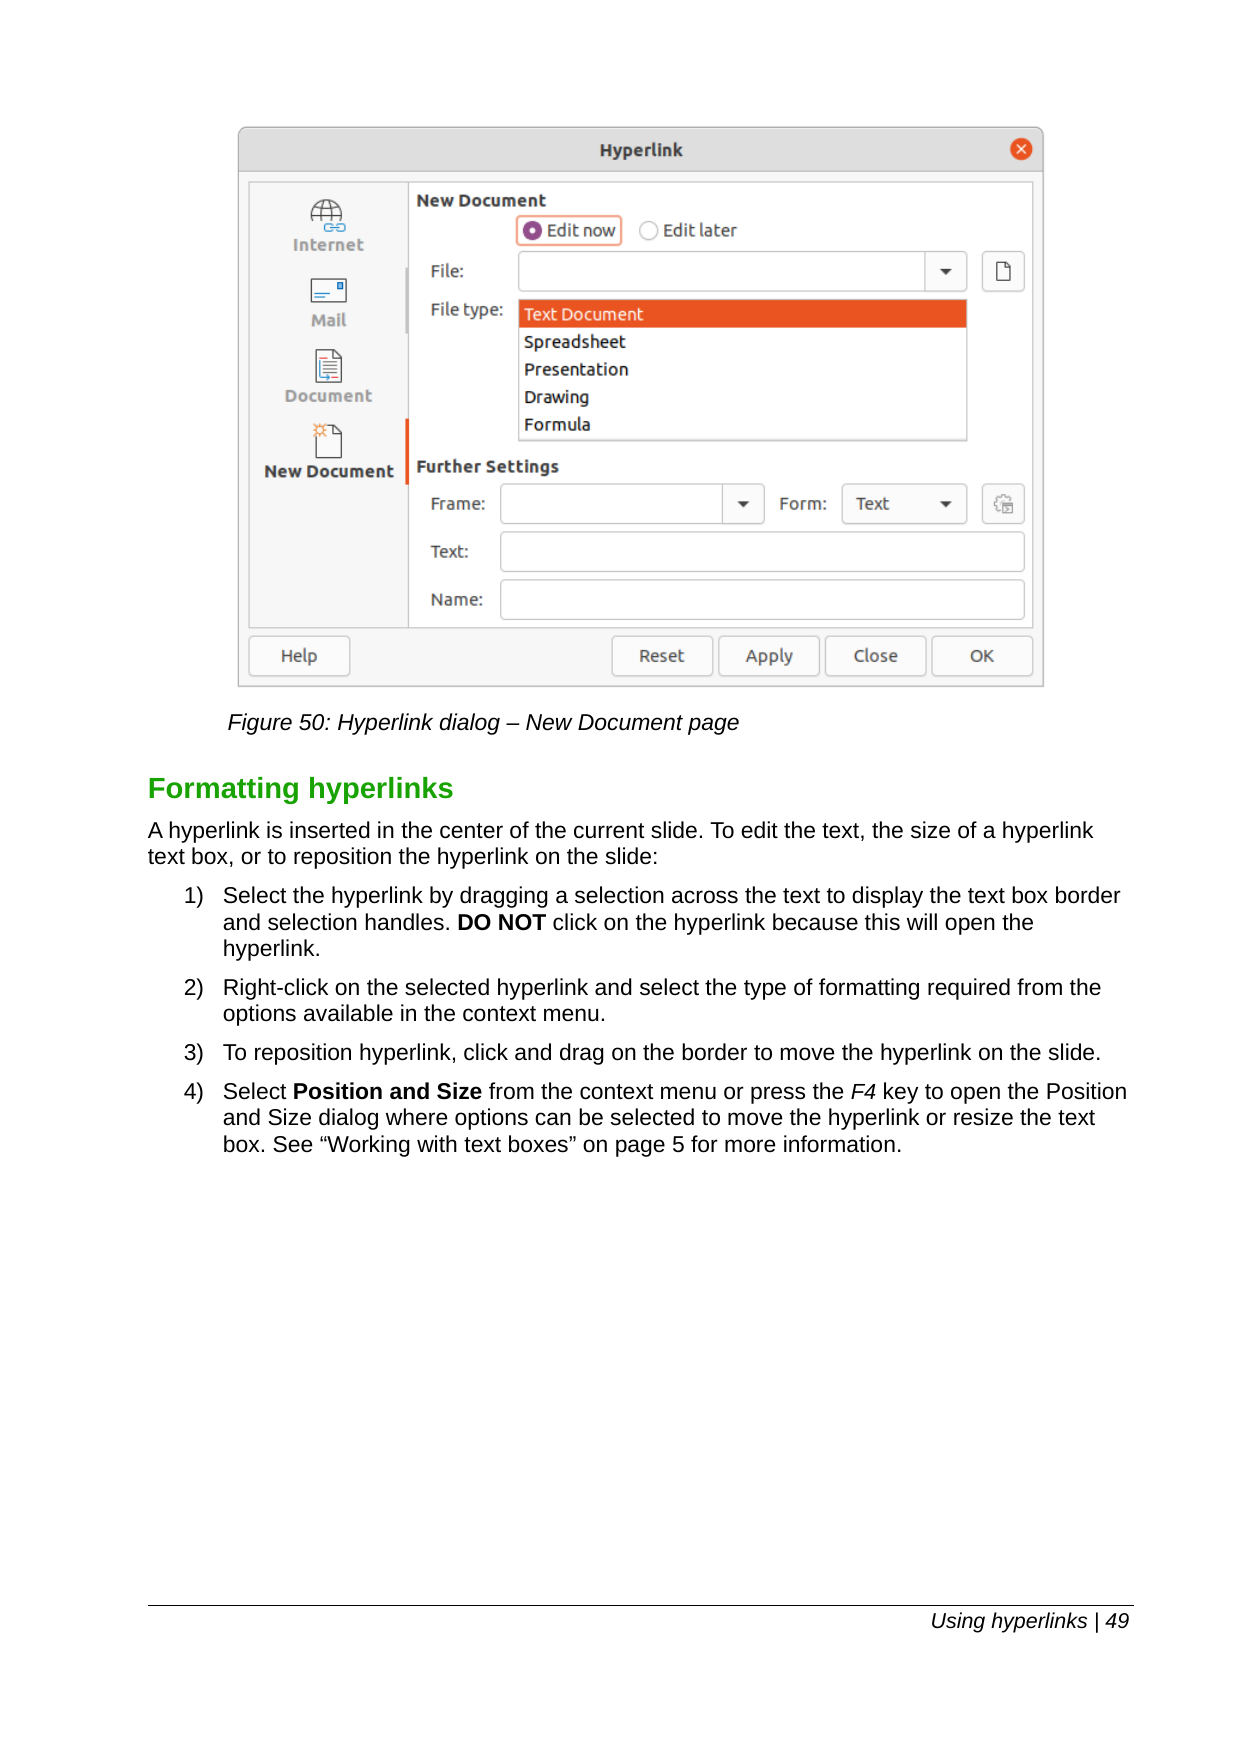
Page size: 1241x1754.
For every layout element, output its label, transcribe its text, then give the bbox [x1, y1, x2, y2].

subtitle Formatting hyperlinks [148, 771, 1134, 805]
list To reposition hyperlink, click and drag on the border to move the hyperlink on the slide. [204, 1039, 1134, 1065]
list Select Position and Size from the context menu or press the F4 key to open the Position and Size dialog where options can be selected to move the hyperlink or resize the text box. See “Working with text boxes” on page 5 for more information. [204, 1078, 1134, 1157]
picture [227, 118, 1055, 698]
text Figure 50: Hyperlink dialog – New Document page [227, 709, 1054, 736]
list Right-click on the selected hyperlink and select the type of formatting required from the options available in the context menu. [204, 974, 1134, 1026]
text A hyperlink is inserted in the center of the current slide. To edit the text, the size of a hyperlink text box, or to reposition the hyperlink on the slide: [148, 817, 1134, 870]
list Select the hyperlink by dragging a selection across the text to display the text box border and selection handles. DO NOT click on the hyperlink because this will open the hyperlink. [204, 882, 1134, 961]
